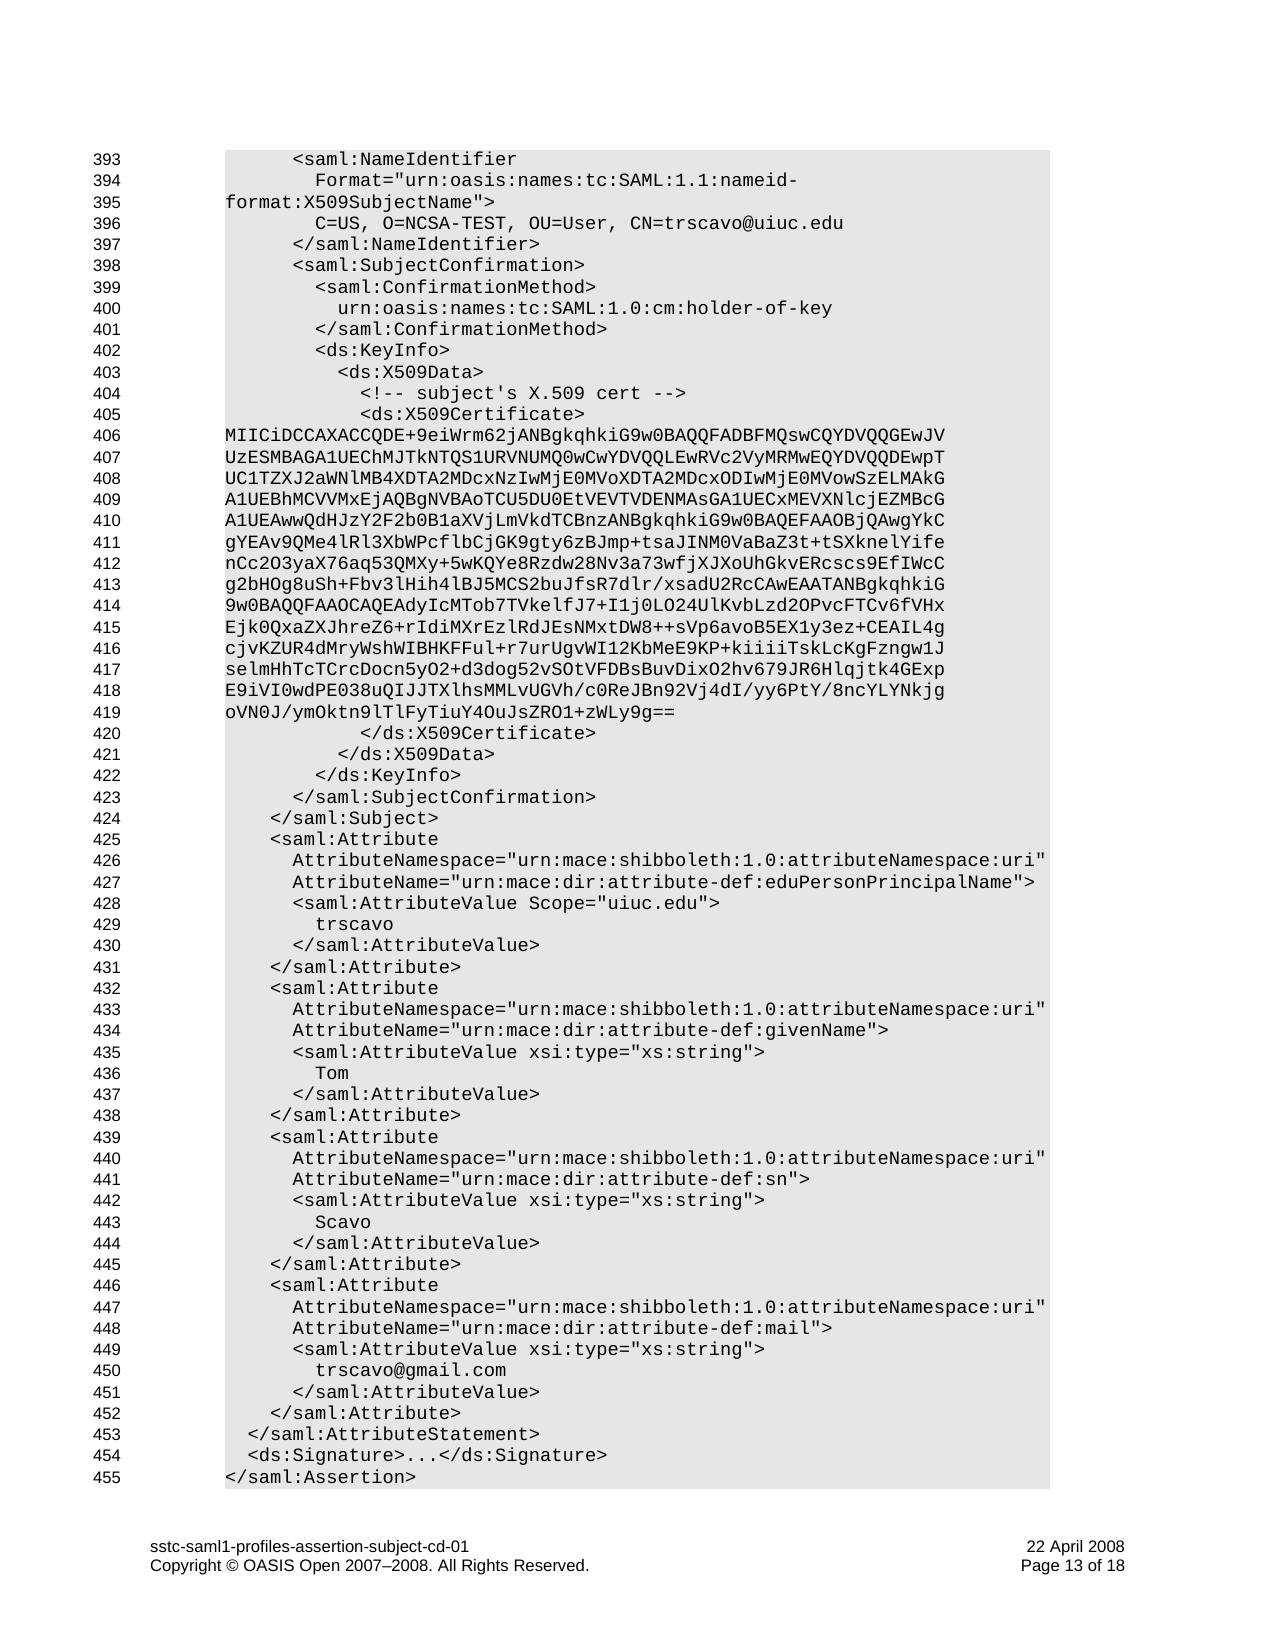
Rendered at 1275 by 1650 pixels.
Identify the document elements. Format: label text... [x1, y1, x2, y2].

text AttributeName="urn:mace:dir:attribute-def:eduPersonPrincipalName"> [225, 872, 1050, 894]
text UC1TZXJ2aWNlMB4XDTA2MDcxNzIwMjE0MVoXDTA2MDcxODIwMjE0MVowSzELMAkG [225, 469, 1050, 490]
text </saml:Attribute> [225, 957, 1050, 979]
text trscavo@gmail.com [225, 1361, 1050, 1382]
text </saml:Attribute> [225, 1404, 1050, 1425]
text E9iVI0wdPE038uQIJJTXlhsMMLvUGVh/c0ReJBn92Vj4dI/yy6PtY/8ncYLYNkjg [225, 681, 1050, 702]
text <saml:Attribute [225, 1127, 1050, 1149]
text cjvKZUR4dMryWshWIBHKFFul+r7urUgvWI12KbMeE9KP+kiiiiTskLcKgFzngw1J [225, 639, 1050, 660]
text <!-- subject's X.509 cert --> [225, 384, 1050, 405]
text AttributeNamespace="urn:mace:shibboleth:1.0:attributeNamespace:uri" [225, 1000, 1050, 1021]
text Format="urn:oasis:names:tc:SAML:1.1:nameid-format:X509SubjectName"> [225, 171, 1050, 214]
text C=US, O=NCSA-TEST, OU=User, CN=trscavo@uiuc.edu [225, 214, 1050, 235]
text </ds:X509Data> [225, 745, 1050, 766]
text <ds:X509Certificate> [225, 405, 1050, 426]
text gYEAv9QMe4lRl3XbWPcflbCjGK9gty6zBJmp+tsaJINM0VaBaZ3t+tSXknelYife [225, 532, 1050, 554]
text </saml:AttributeValue> [225, 1382, 1050, 1404]
text <ds:X509Data> [225, 362, 1050, 384]
text A1UEBhMCVVMxEjAQBgNVBAoTCU5DU0EtVEVTVDENMAsGA1UECxMEVXNlcjEZMBcG [225, 490, 1050, 511]
text MIICiDCCAXACCQDE+9eiWrm62jANBgkqhkiG9w0BAQQFADBFMQswCQYDVQQGEwJV [225, 426, 1050, 447]
text </saml:ConfirmationMethod> [225, 320, 1050, 341]
text Tom [225, 1064, 1050, 1085]
text trscavo [225, 915, 1050, 936]
text g2bHOg8uSh+Fbv3lHih4lBJ5MCS2buJfsR7dlr/xsadU2RcCAwEAATANBgkqhkiG [225, 575, 1050, 596]
text <saml:SubjectConfirmation> [225, 256, 1050, 277]
text </ds:KeyInfo> [225, 766, 1050, 787]
text <saml:AttributeValue Scope="uiuc.edu"> [225, 894, 1050, 915]
text </saml:AttributeValue> [225, 936, 1050, 957]
text <ds:KeyInfo> [225, 341, 1050, 362]
text AttributeNamespace="urn:mace:shibboleth:1.0:attributeNamespace:uri" [225, 1297, 1050, 1319]
text <saml:NameIdentifier [225, 150, 1050, 171]
text <saml:AttributeValue xsi:type="xs:string"> [225, 1191, 1050, 1212]
text 9w0BAQQFAAOCAQEAdyIcMTob7TVkelfJ7+I1j0LO24UlKvbLzd2OPvcFTCv6fVHx [225, 596, 1050, 617]
text oVN0J/ymOktn9lTlFyTiuY4OuJsZRO1+zWLy9g== [225, 702, 1050, 724]
text <saml:AttributeValue xsi:type="xs:string"> [225, 1042, 1050, 1064]
text <saml:AttributeValue xsi:type="xs:string"> [225, 1340, 1050, 1361]
text Ejk0QxaZXJhreZ6+rIdiMXrEzlRdJEsNMxtDW8++sVp6avoB5EX1y3ez+CEAIL4g [225, 617, 1050, 639]
text <saml:Attribute [225, 1276, 1050, 1297]
text <ds:Signature>...</ds:Signature> [225, 1446, 1050, 1467]
text Scavo [225, 1212, 1050, 1234]
text A1UEAwwQdHJzY2F2b0B1aXVjLmVkdTCBnzANBgkqhkiG9w0BAQEFAAOBjQAwgYkC [225, 511, 1050, 532]
text AttributeNamespace="urn:mace:shibboleth:1.0:attributeNamespace:uri" [225, 851, 1050, 872]
text <saml:ConfirmationMethod> [225, 277, 1050, 299]
text <saml:Attribute [225, 979, 1050, 1000]
text selmHhTcTCrcDocn5yO2+d3dog52vSOtVFDBsBuvDixO2hv679JR6Hlqjtk4GExp [225, 660, 1050, 681]
text </ds:X509Certificate> [225, 724, 1050, 745]
text UzESMBAGA1UEChMJTkNTQS1URVNUMQ0wCwYDVQQLEwRVc2VyMRMwEQYDVQQDEwpT [225, 447, 1050, 469]
text </saml:Attribute> [225, 1106, 1050, 1127]
text urn:oasis:names:tc:SAML:1.0:cm:holder-of-key [225, 299, 1050, 320]
text </saml:AttributeValue> [225, 1234, 1050, 1255]
text </saml:AttributeStatement> [225, 1425, 1050, 1446]
text </saml:Attribute> [225, 1255, 1050, 1276]
text </saml:Assertion> [225, 1467, 1050, 1489]
text AttributeName="urn:mace:dir:attribute-def:sn"> [225, 1170, 1050, 1191]
text </saml:NameIdentifier> [225, 235, 1050, 256]
text </saml:Subject> [225, 809, 1050, 830]
text </saml:AttributeValue> [225, 1085, 1050, 1106]
text nCc2O3yaX76aq53QMXy+5wKQYe8Rzdw28Nv3a73wfjXJXoUhGkvERcscs9EfIWcC [225, 554, 1050, 575]
text AttributeName="urn:mace:dir:attribute-def:mail"> [225, 1319, 1050, 1340]
text <saml:Attribute [225, 830, 1050, 851]
text </saml:SubjectConfirmation> [225, 787, 1050, 809]
text AttributeNamespace="urn:mace:shibboleth:1.0:attributeNamespace:uri" [225, 1149, 1050, 1170]
text AttributeName="urn:mace:dir:attribute-def:givenName"> [225, 1021, 1050, 1042]
